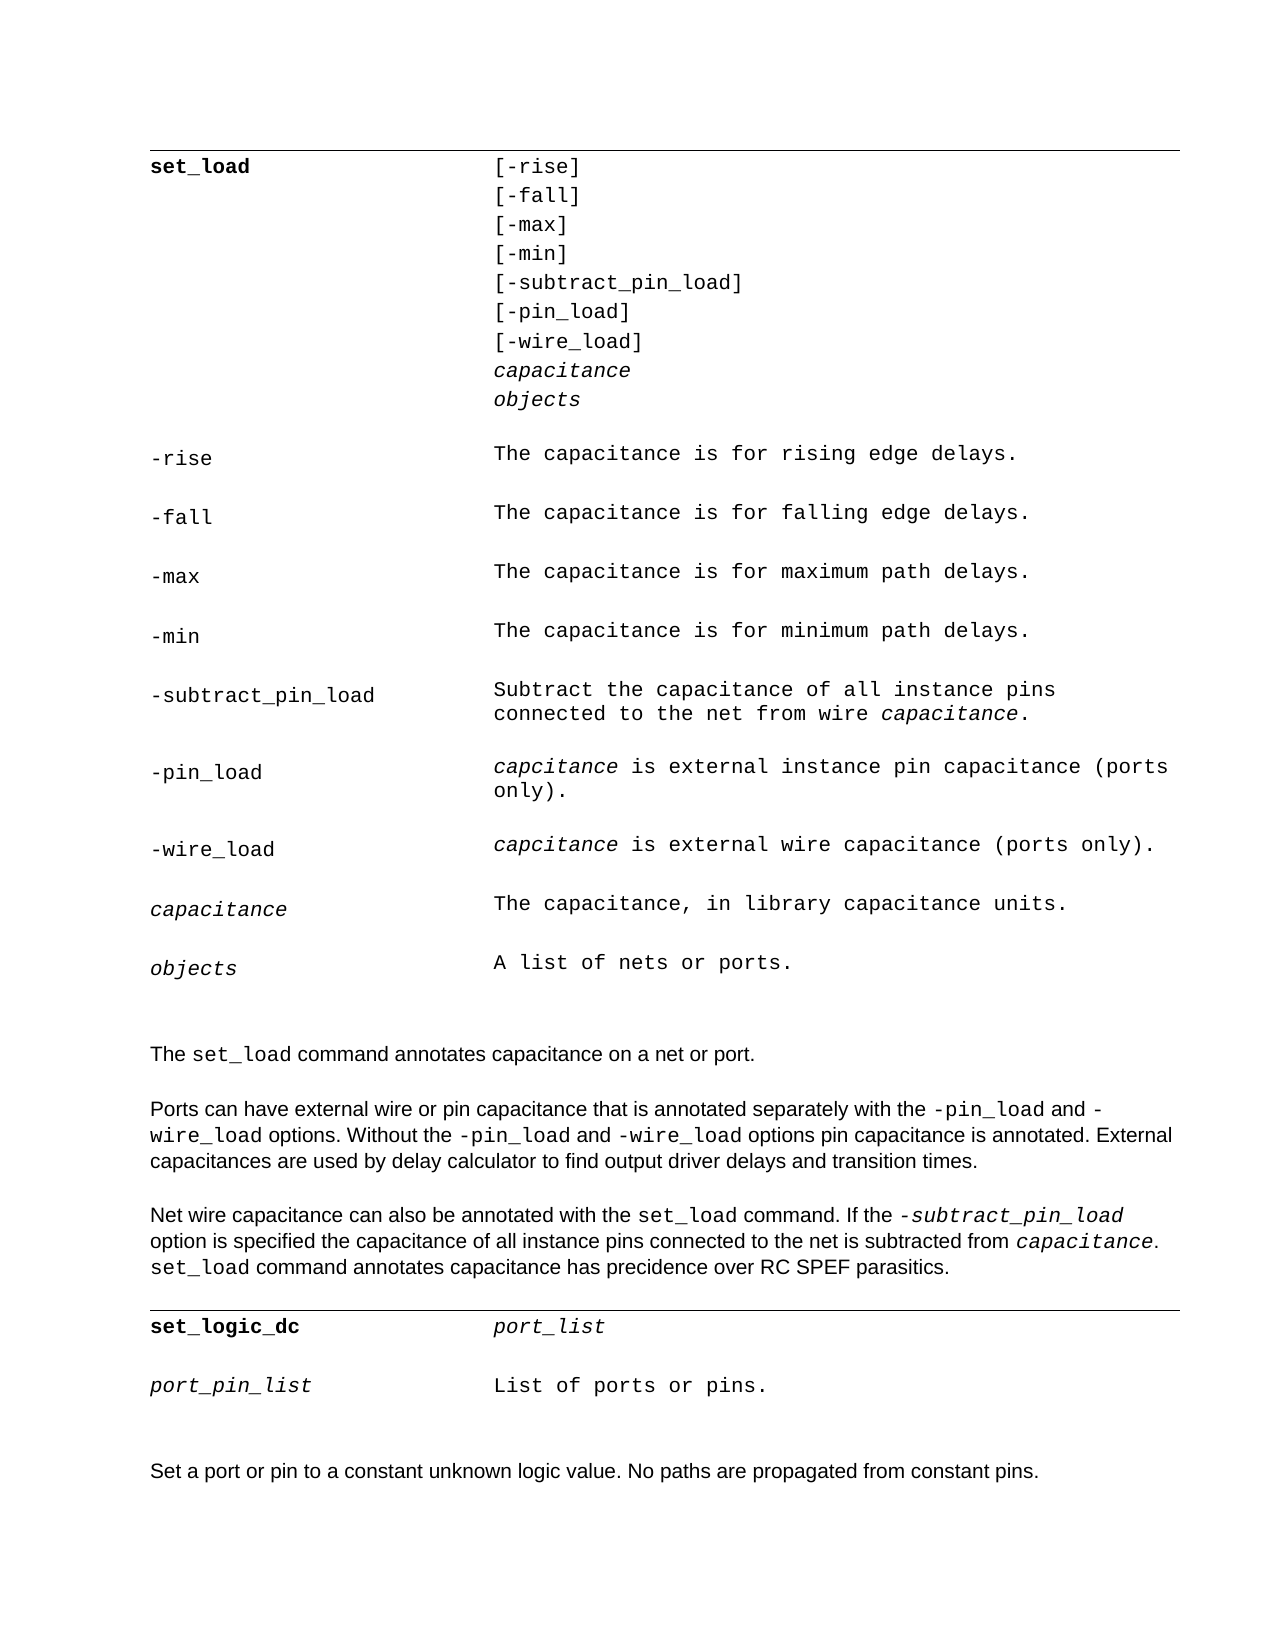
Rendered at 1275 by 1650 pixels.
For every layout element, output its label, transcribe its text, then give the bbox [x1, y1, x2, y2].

table_cell port_pin_list [150, 1370, 493, 1429]
table_cell A list of nets or ports. [493, 952, 1180, 1011]
table_cell List of ports or pins. [493, 1370, 1180, 1429]
table_cell The capacitance is for maximum path delays. [493, 561, 1180, 620]
table_cell capacitance [150, 893, 493, 952]
table_cell The capacitance is for falling edge delays. [493, 502, 1180, 561]
text Ports can have external wire or pin capacitance that is annotated separately with the -pin_load and -wire_load options. Without the -pin_load and -wire_load options pin capacitance is annotated. External capacitances are used by delay calculator to find output driver delays and transition times. [150, 1097, 1180, 1173]
table_header port_list [493, 1311, 1180, 1369]
table_cell -max [150, 561, 493, 620]
table_cell -wire_load [150, 834, 493, 893]
text The set_load command annotates capacitance on a net or port. [150, 1041, 1180, 1067]
table_cell -fall [150, 502, 493, 561]
table_cell -subtract_pin_load [150, 679, 493, 757]
table_cell -rise [150, 443, 493, 502]
table_cell objects [150, 952, 493, 1011]
table_cell Subtract the capacitance of all instance pins connected to the net from wire capacitance. [493, 679, 1180, 757]
table_header set_logic_dc [150, 1311, 493, 1369]
table_cell The capacitance, in library capacitance units. [493, 893, 1180, 952]
table_cell capcitance is external wire capacitance (ports only). [493, 834, 1180, 893]
table_header set_load [150, 151, 493, 443]
table_cell The capacitance is for minimum path delays. [493, 620, 1180, 679]
text Net wire capacitance can also be annotated with the set_load command. If the -subtract_pin_load option is specified the capacitance of all instance pins connected to the net is subtracted from capacitance. set_load command annotates capacitance has precidence over RC SPEF parasitics. [150, 1203, 1180, 1280]
table_header [-rise] [-fall] [-max] [-min] [-subtract_pin_load] [-pin_load] [-wire_load] capacitance objects [493, 151, 1180, 443]
table_cell -min [150, 620, 493, 679]
text Set a port or pin to a constant unknown logic value. No paths are propagated from constant pins. [150, 1459, 1180, 1483]
table_cell capcitance is external instance pin capacitance (ports only). [493, 757, 1180, 834]
table_cell -pin_load [150, 757, 493, 834]
table_cell The capacitance is for rising edge delays. [493, 443, 1180, 502]
